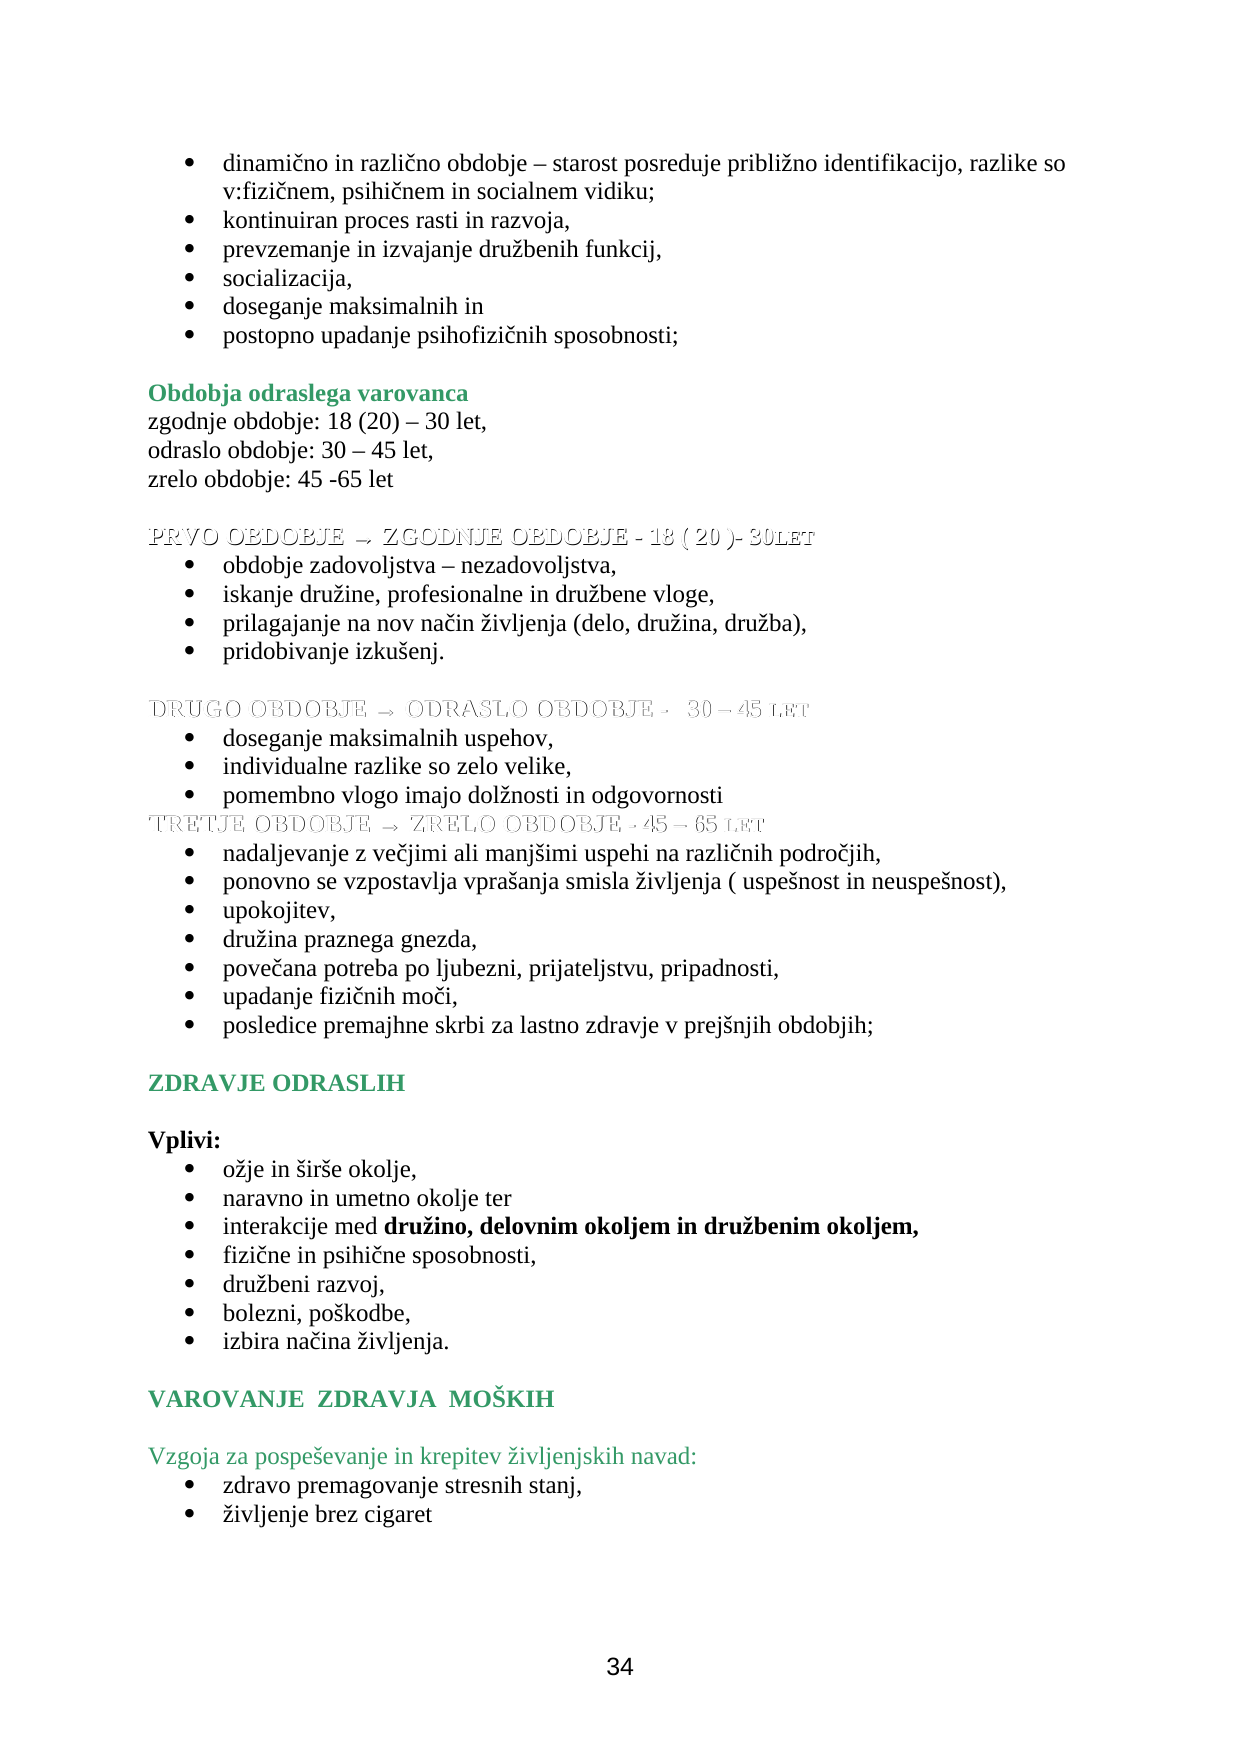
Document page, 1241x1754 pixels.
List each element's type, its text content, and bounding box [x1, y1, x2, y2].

text DRUGO OBDOBJE → ODRASLO OBDOBJE - 30 – 45 let [148, 694, 1092, 723]
list kontinuiran proces rasti in razvoja, [185, 205, 1092, 234]
text odraslo obdobje: 30 – 45 let, [148, 435, 1092, 464]
list življenje brez cigaret [185, 1499, 1092, 1528]
list družbeni razvoj, [185, 1269, 1092, 1298]
text Obdobja odraslega varovanca [148, 378, 1092, 406]
list nadaljevanje z večjimi ali manjšimi uspehi na različnih področjih, [185, 838, 1092, 866]
list družina praznega gnezda, [185, 924, 1092, 953]
text zrelo obdobje: 45 -65 let [148, 464, 1092, 493]
list dinamično in različno obdobje – starost posreduje približno identifikacijo, razlike so v:fizičnem, psihičnem in socialnem vidiku; [185, 148, 1092, 205]
text Vzgoja za pospeševanje in krepitev življenjskih navad: [148, 1441, 1092, 1470]
list izbira načina življenja. [185, 1326, 1092, 1355]
list interakcije med družino, delovnim okoljem in družbenim okoljem, [185, 1211, 1092, 1240]
list pridobivanje izkušenj. [185, 636, 1092, 665]
text PRVO OBDOBJE → ZGODNJE OBDOBJE - 18 ( 20 )- 30let [148, 521, 1092, 550]
list postopno upadanje psihofizičnih sposobnosti; [185, 320, 1092, 349]
text ZDRAVJE ODRASLIH [148, 1068, 1092, 1096]
list prilagajanje na nov način življenja (delo, družina, družba), [185, 608, 1092, 636]
list prevzemanje in izvajanje družbenih funkcij, [185, 234, 1092, 263]
text VAROVANJE ZDRAVJA MOŠKIH [148, 1384, 1092, 1413]
list naravno in umetno okolje ter [185, 1183, 1092, 1211]
text zgodnje obdobje: 18 (20) – 30 let, [148, 406, 1092, 435]
text TRETJE OBDOBJE → ZRELO OBDOBJE - 45 – 65 let [148, 809, 1092, 838]
list iskanje družine, profesionalne in družbene vloge, [185, 579, 1092, 608]
list upokojitev, [185, 895, 1092, 924]
list ponovno se vzpostavlja vprašanja smisla življenja ( uspešnost in neuspešnost), [185, 866, 1092, 895]
list bolezni, poškodbe, [185, 1298, 1092, 1326]
list povečana potreba po ljubezni, prijateljstvu, pripadnosti, [185, 953, 1092, 981]
list zdravo premagovanje stresnih stanj, [185, 1470, 1092, 1499]
list ožje in širše okolje, [185, 1154, 1092, 1183]
list pomembno vlogo imajo dolžnosti in odgovornosti [185, 780, 1092, 809]
list socializacija, [185, 263, 1092, 291]
list doseganje maksimalnih in [185, 291, 1092, 320]
list obdobje zadovoljstva – nezadovoljstva, [185, 550, 1092, 579]
list doseganje maksimalnih uspehov, [185, 723, 1092, 751]
list individualne razlike so zelo velike, [185, 751, 1092, 780]
list fizične in psihične sposobnosti, [185, 1240, 1092, 1269]
list posledice premajhne skrbi za lastno zdravje v prejšnjih obdobjih; [185, 1010, 1092, 1039]
text Vplivi: [148, 1125, 1092, 1154]
list upadanje fizičnih moči, [185, 981, 1092, 1010]
